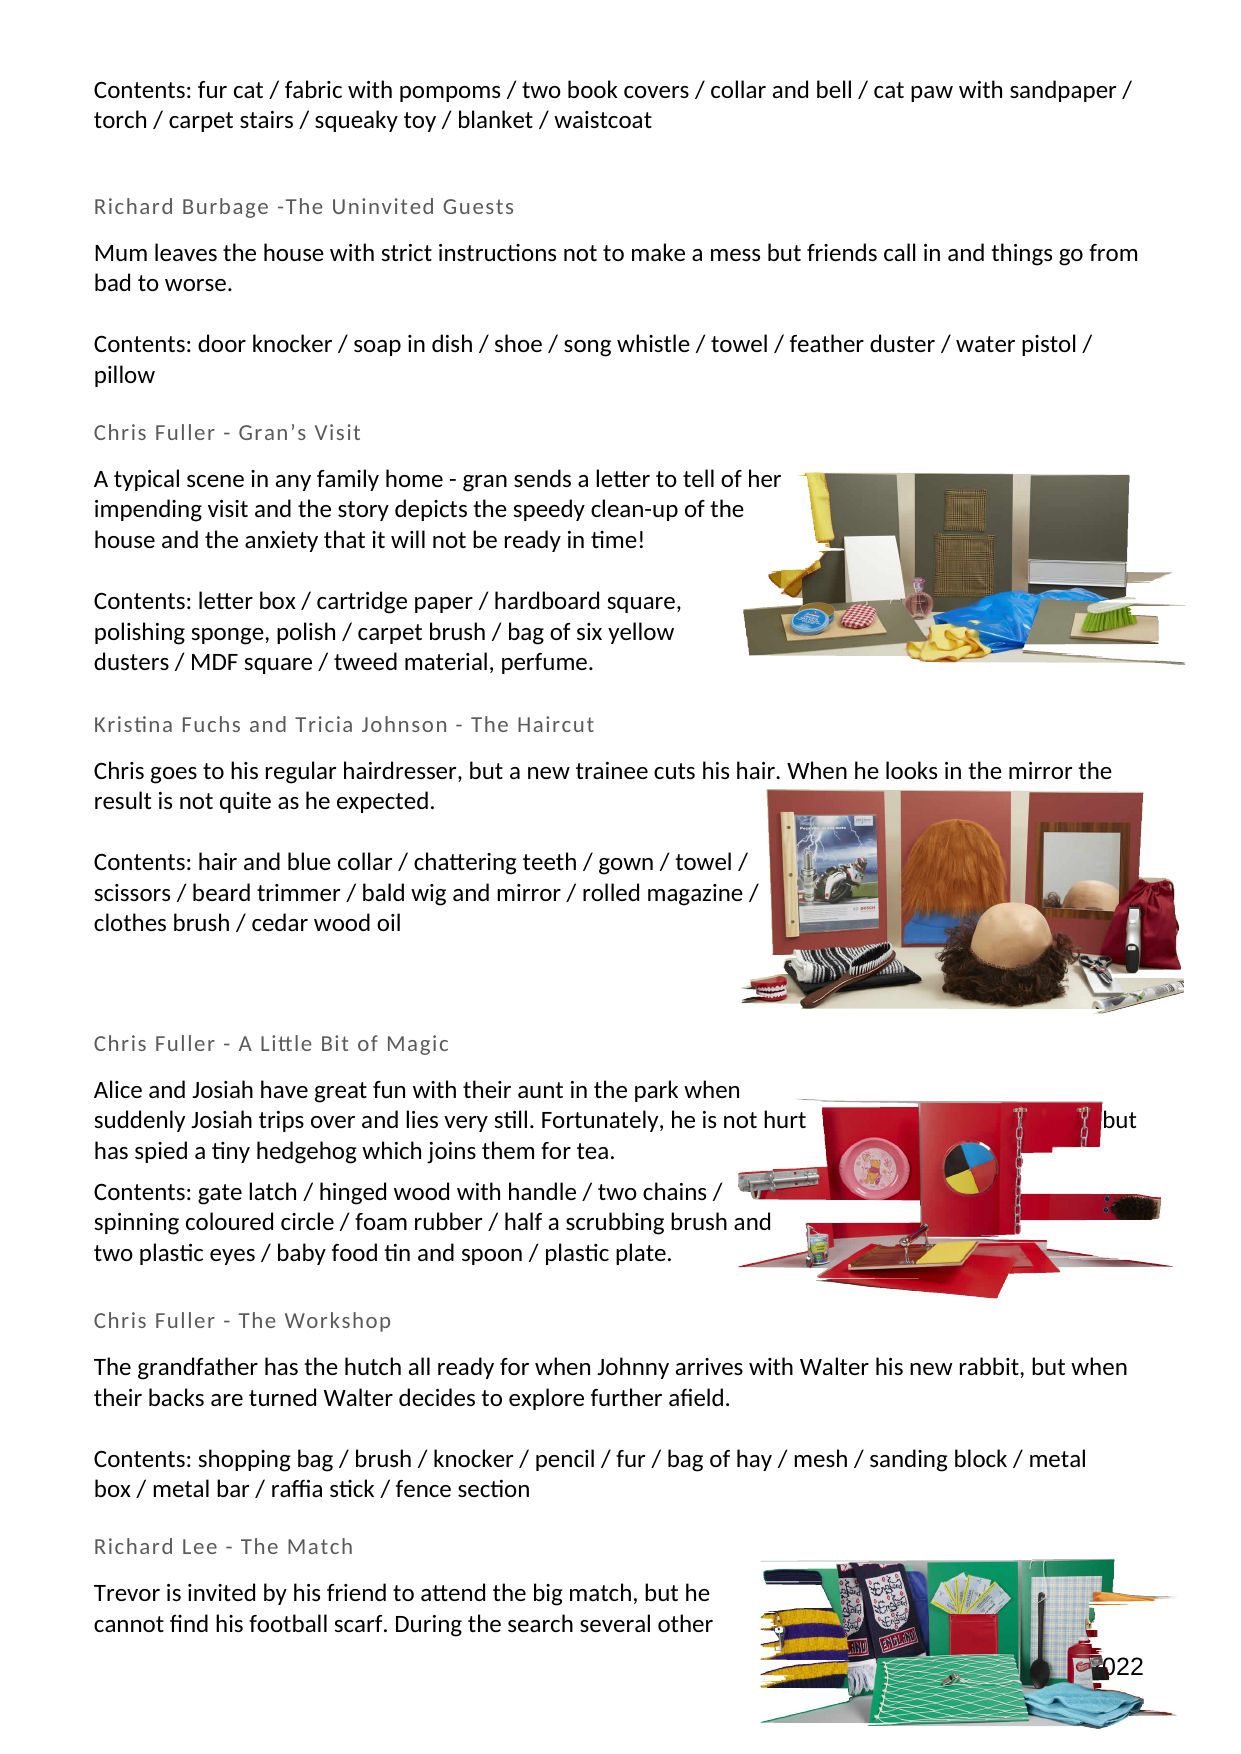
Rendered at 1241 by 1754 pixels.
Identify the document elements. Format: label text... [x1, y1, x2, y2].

subtitle Richard Burbage -The Uninvited Guests [94, 192, 1144, 220]
text Alice and Josiah have great fun with their aunt in the park when suddenly Josiah trips over and lies very still. Fortunately, he is not hurt but has spied a tiny hedgehog which joins them for tea. [94, 1074, 1144, 1165]
subtitle Contents: gate latch / hinged wood with handle / two chains / spinning coloured circle / foam rubber / half a scrubbing brush and two plastic eyes / baby food tin and spoon / plastic plate. [94, 1176, 920, 1267]
text Mum leaves the house with strict instructions not to make a mess but friends call in and things go from bad to worse. [94, 237, 1144, 298]
subtitle Kristina Fuchs and Tricia Johnson - The Haircut [94, 710, 1144, 738]
text A typical scene in any family home - gran sends a letter to tell of her impending visit and the story depicts the speedy clean-up of the house and the anxiety that it will not be ready in time! [94, 463, 1144, 554]
text Chris goes to his regular hairdresser, but a new trainee cuts his hair. When he looks in the mirror the result is not quite as he expected. [94, 755, 1144, 816]
text Trevor is invited by his friend to attend the big match, but he cannot find his football scarf. During the search several other [94, 1577, 831, 1638]
text Contents: hair and blue collar / chattering teeth / gown / towel / scissors / beard trimmer / bald wig and mirror / rolled magazine / clothes brush / cedar wood oil [94, 846, 771, 938]
subtitle Richard Lee - The Match [94, 1532, 1144, 1561]
text Contents: fur cat / fabric with pompoms / two book covers / collar and bell / cat paw with sandpaper / torch / carpet stairs / squeaky toy / blanket / waistcoat [94, 74, 1144, 135]
subtitle Chris Fuller - The Workshop [94, 1306, 1144, 1334]
subtitle [978, 1220, 1144, 1261]
text Contents: door knocker / soap in dish / shoe / song whistle / towel / feather duster / water pistol / pillow [94, 328, 1144, 389]
text Contents: letter box / cartridge paper / hardboard square, polishing sponge, polish / carpet brush / bag of six yellow dusters / MDF square / tweed material, perfume. [94, 585, 1144, 677]
text The grandfather has the hutch all ready for when Johnny arrives with Walter his new rabbit, but when their backs are turned Walter decides to explore further afield. [94, 1351, 1144, 1412]
subtitle Chris Fuller - Gran’s Visit [94, 418, 1144, 446]
text Contents: shopping bag / brush / knocker / pencil / fur / bag of hay / mesh / sanding block / metal box / metal bar / raffia stick / fence section [94, 1443, 1144, 1504]
subtitle Chris Fuller - A Little Bit of Magic [94, 1029, 1144, 1057]
